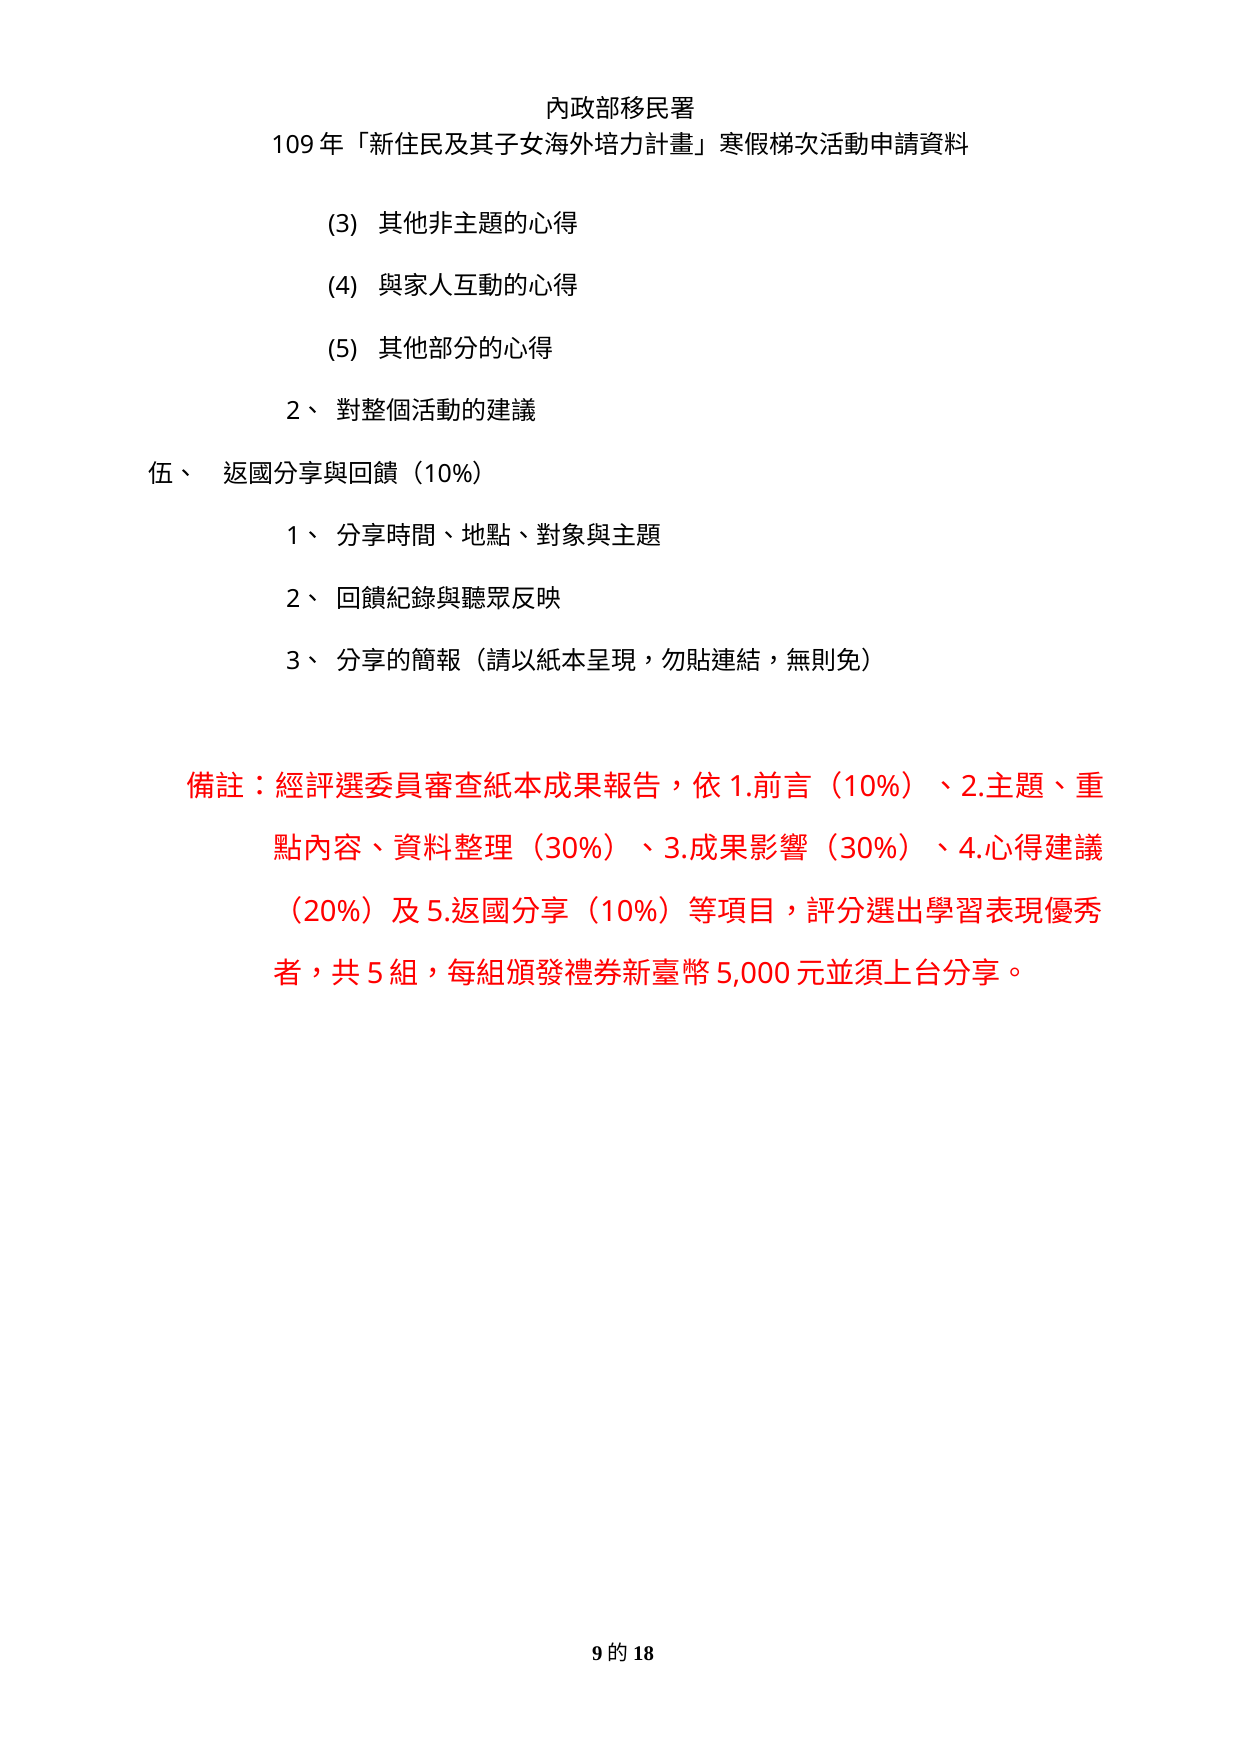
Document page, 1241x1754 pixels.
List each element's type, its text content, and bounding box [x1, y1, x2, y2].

list 分享的簡報（請以紙本呈現，勿貼連結，無則免） [286, 617, 1104, 680]
list 返國分享與回饋（10%） [148, 430, 1104, 492]
list 其他部分的心得 [328, 305, 1104, 367]
list 其他非主題的心得 [328, 180, 1104, 242]
list 對整個活動的建議 [286, 367, 1104, 430]
list 回饋紀錄與聽眾反映 [286, 555, 1104, 617]
list 與家人互動的心得 [328, 242, 1104, 305]
text 備註：經評選委員審查紙本成果報告，依1.前言（10%）、2.主題、重點內容、資料整理（30%）、3.成果影響（30%）、4.心得建議（20%）及5.返國分享（10%）等項目，評分選出學習表現優秀者，共5組，每組頒發禮券新臺幣5,000元並須上台分享。 [186, 742, 1104, 992]
list 分享時間、地點、對象與主題 [286, 492, 1104, 555]
